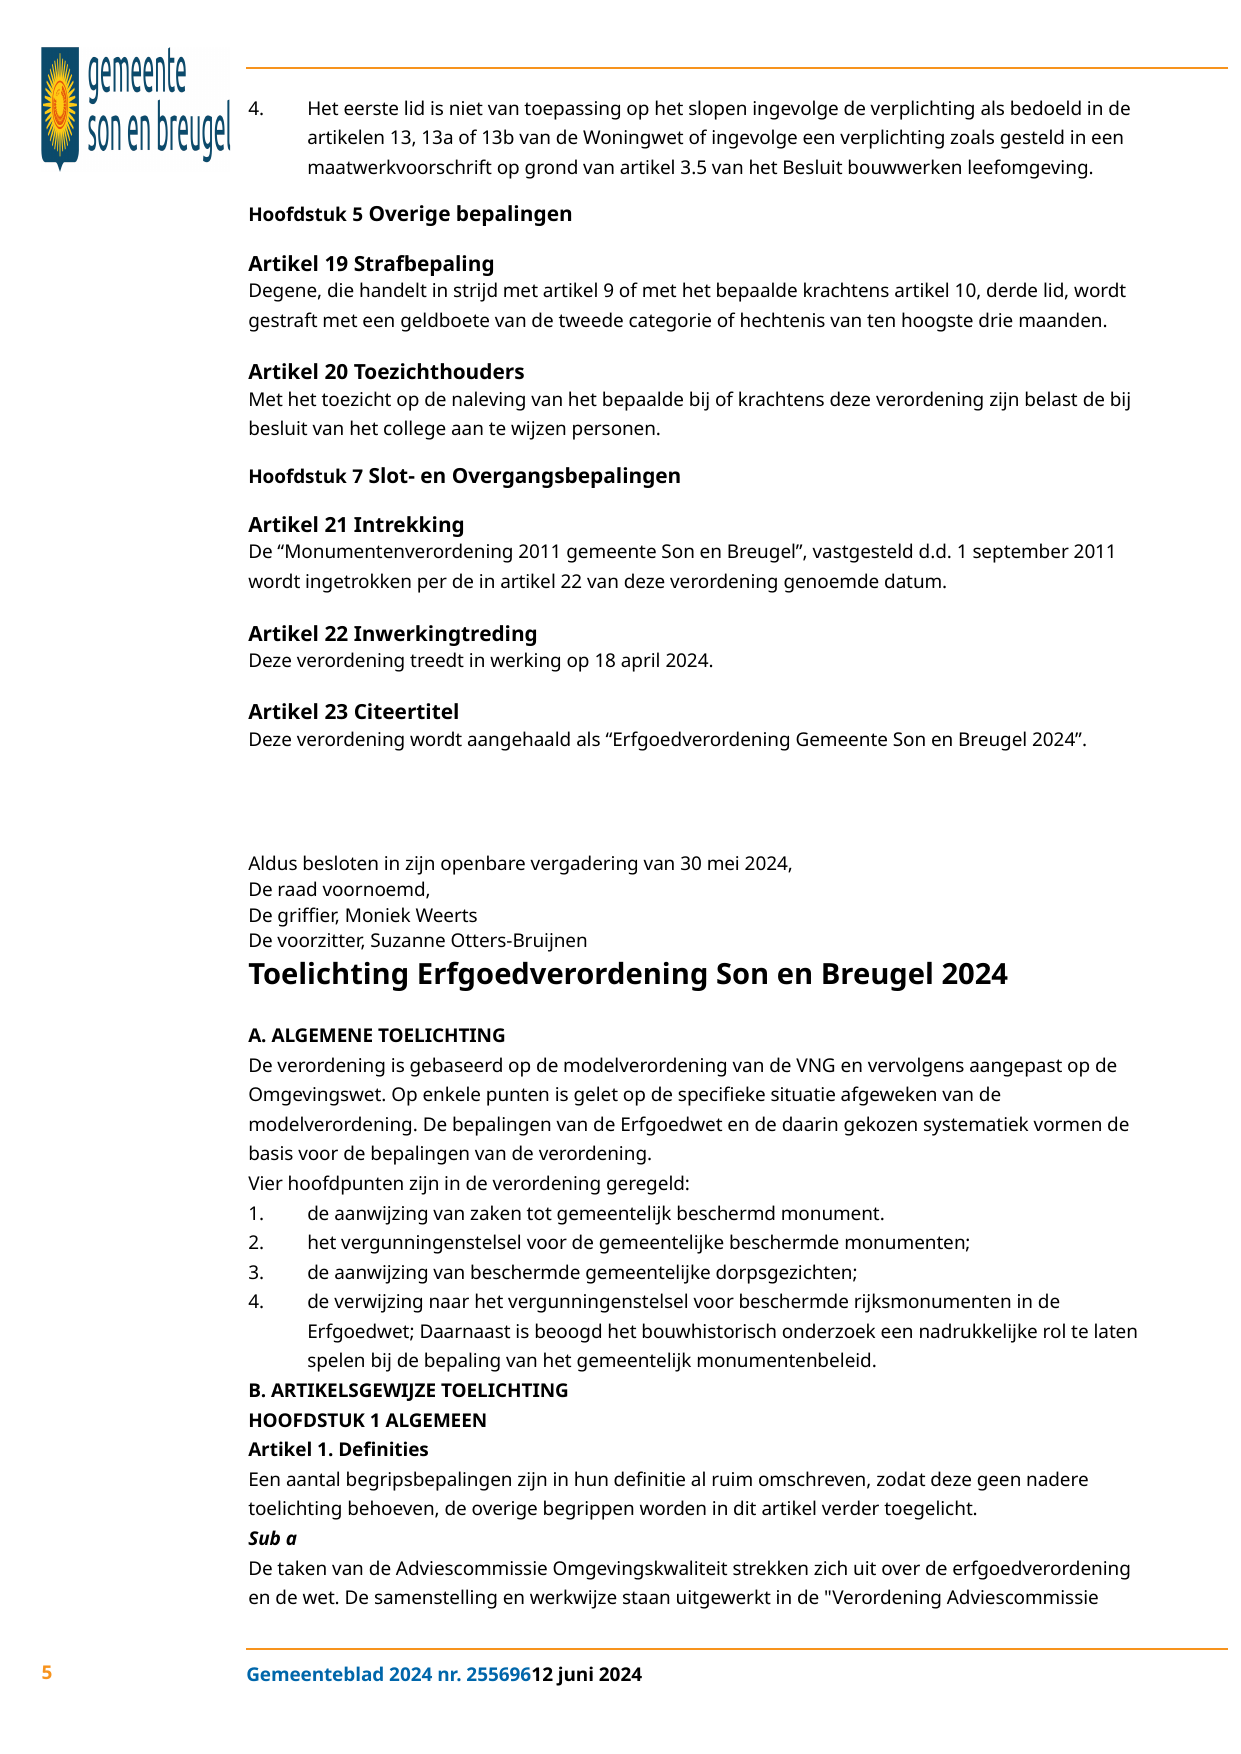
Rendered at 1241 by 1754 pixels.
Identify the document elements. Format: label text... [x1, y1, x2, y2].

list de verwijzing naar het vergunningenstelsel voor beschermde rijksmonumenten in de Erfgoedwet; Daarnaast is beoogd het bouwhistorisch onderzoek een nadrukkelijke rol te laten spelen bij de bepaling van het gemeentelijk monumentenbeleid. [248, 1288, 1152, 1373]
text Sub a [248, 1525, 1152, 1551]
text HOOFDSTUK 1 ALGEMEEN [248, 1407, 1152, 1432]
text De griffier, Moniek Weerts [248, 902, 1152, 928]
text Hoofdstuk 7 Slot- en Overgangsbepalingen [248, 461, 1152, 489]
text Deze verordening treedt in werking op 18 april 2024. [248, 647, 1152, 673]
picture [41, 47, 231, 172]
text De voorzitter, Suzanne Otters-Bruijnen [248, 928, 1152, 953]
list de aanwijzing van beschermde gemeentelijke dorpsgezichten; [248, 1259, 1152, 1284]
text De verordening is gebaseerd op de modelverordening van de VNG en vervolgens aangepast op de Omgevingswet. Op enkele punten is gelet op de specifieke situatie afgeweken van de modelverordening. De bepalingen van de Erfgoedwet en de daarin gekozen systematiek vormen de basis voor de bepalingen van de verordening. [248, 1052, 1152, 1166]
text Aldus besloten in zijn openbare vergadering van 30 mei 2024, [248, 850, 1152, 876]
text Hoofdstuk 5 Overige bepalingen [248, 199, 1152, 228]
list de aanwijzing van zaken tot gemeentelijk beschermd monument. [248, 1200, 1152, 1225]
text Artikel 19 Strafbepaling [248, 249, 1152, 277]
text A. ALGEMENE TOELICHTING [248, 1022, 1152, 1048]
list Het eerste lid is niet van toepassing op het slopen ingevolge de verplichting als bedoeld in de artikelen 13, 13a of 13b van de Woningwet of ingevolge een verplichting zoals gesteld in een maatwerkvoorschrift op grond van artikel 3.5 van het Besluit bouwwerken leefomgeving. [248, 95, 1152, 180]
text Artikel 21 Intrekking [248, 510, 1152, 539]
text De raad voornoemd, [248, 876, 1152, 902]
text Vier hoofdpunten zijn in de verordening geregeld: [248, 1170, 1152, 1196]
text Deze verordening wordt aangehaald als “Erfgoedverordening Gemeente Son en Breugel 2024”. [248, 726, 1152, 752]
list het vergunningenstelsel voor de gemeentelijke beschermde monumenten; [248, 1229, 1152, 1255]
text Degene, die handelt in strijd met artikel 9 of met het bepaalde krachtens artikel 10, derde lid, wordt gestraft met een geldboete van de tweede categorie of hechtenis van ten hoogste drie maanden. [248, 277, 1152, 333]
text Artikel 1. Definities [248, 1436, 1152, 1462]
text Artikel 22 Inwerkingtreding [248, 619, 1152, 647]
text Artikel 23 Citeertitel [248, 697, 1152, 726]
text De “Monumentenverordening 2011 gemeente Son en Breugel”, vastgesteld d.d. 1 september 2011 wordt ingetrokken per de in artikel 22 van deze verordening genoemde datum. [248, 539, 1152, 594]
text Met het toezicht op de naleving van het bepaalde bij of krachtens deze verordening zijn belast de bij besluit van het college aan te wijzen personen. [248, 386, 1152, 441]
text De taken van de Adviescommissie Omgevingskwaliteit strekken zich uit over de erfgoedverordening en de wet. De samenstelling en werkwijze staan uitgewerkt in de "Verordening Adviescommissie [248, 1555, 1152, 1610]
text B. ARTIKELSGEWIJZE TOELICHTING [248, 1377, 1152, 1403]
text Toelichting Erfgoedverordening Son en Breugel 2024 [248, 953, 1152, 993]
text Een aantal begripsbepalingen zijn in hun definitie al ruim omschreven, zodat deze geen nadere toelichting behoeven, de overige begrippen worden in dit artikel verder toegelicht. [248, 1466, 1152, 1521]
text Artikel 20 Toezichthouders [248, 357, 1152, 386]
